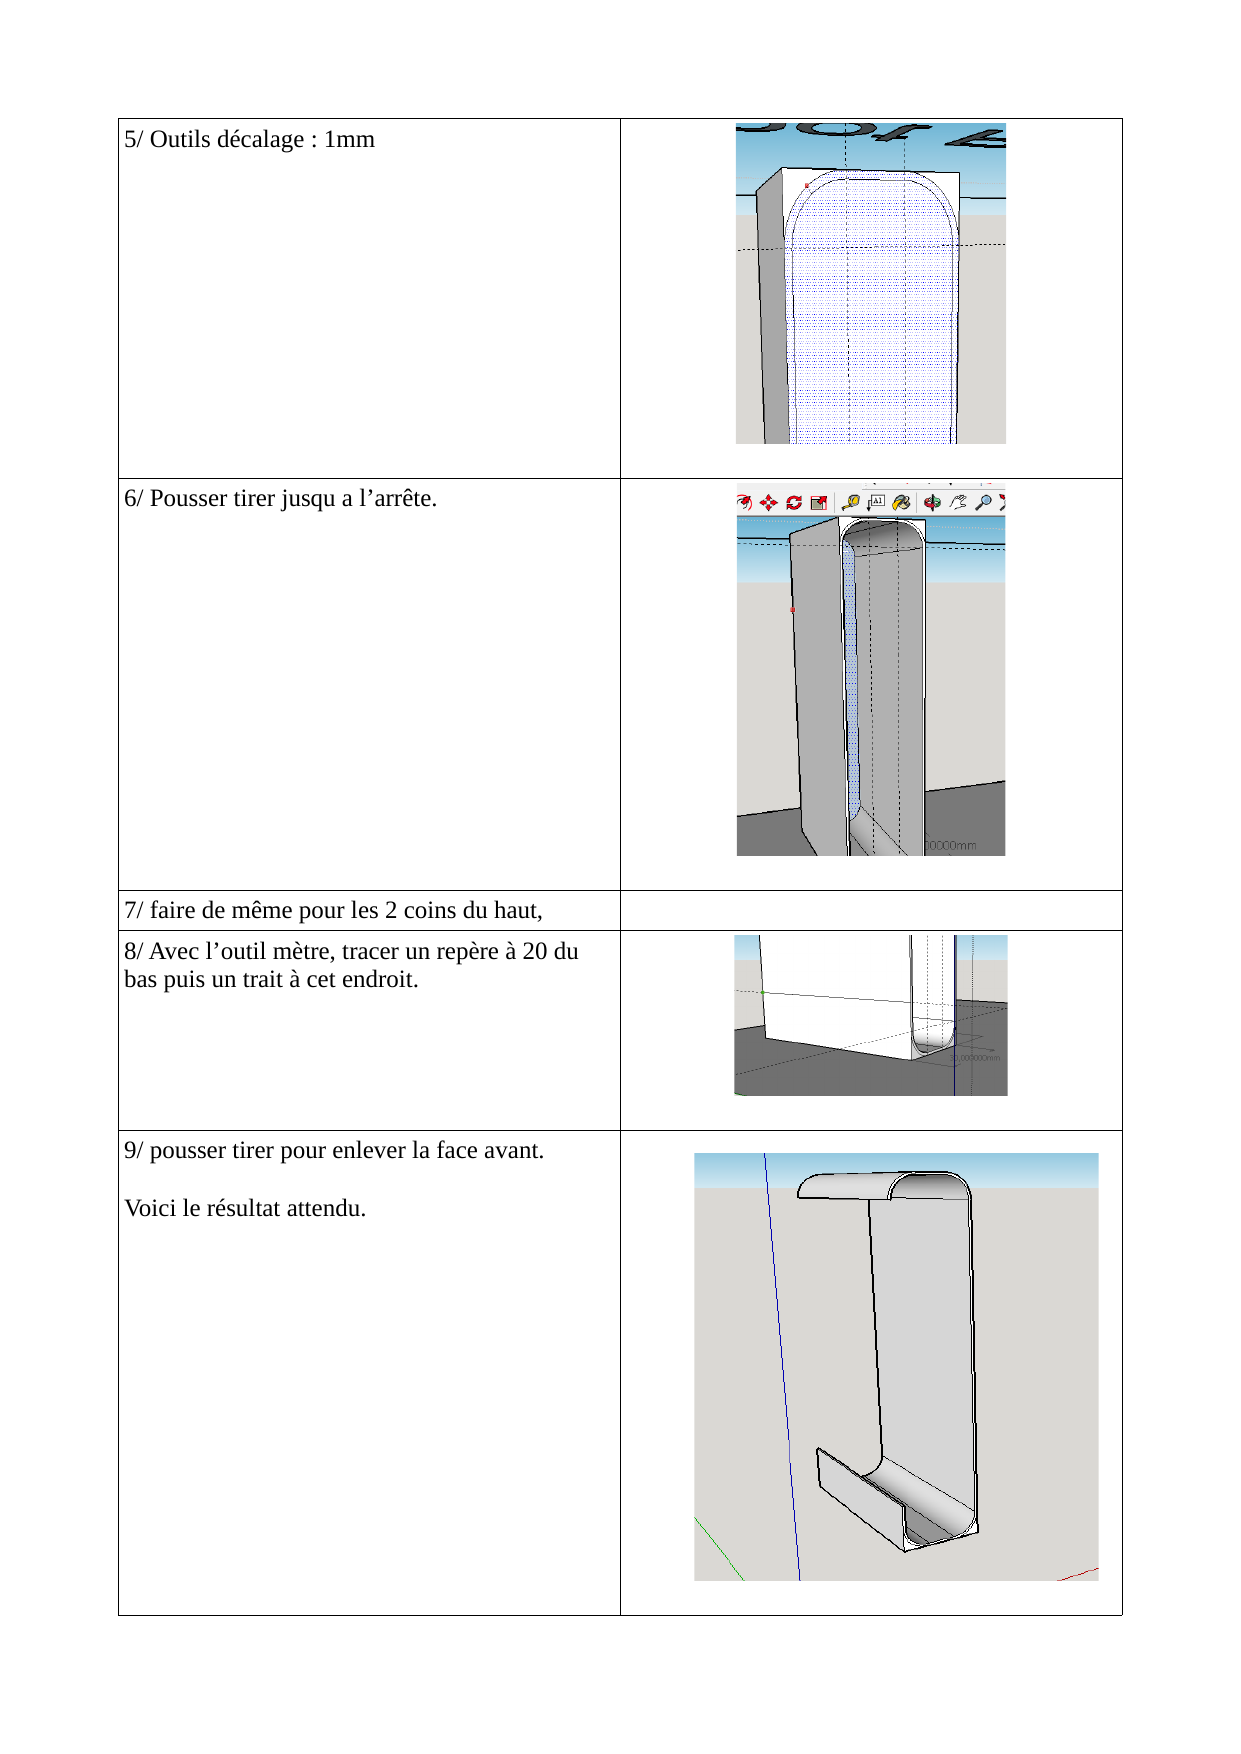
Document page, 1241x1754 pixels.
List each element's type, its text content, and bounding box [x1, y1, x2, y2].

table_cell [621, 484, 1122, 889]
table_cell [621, 1131, 1122, 1615]
table_cell 7/ faire de même pour les 2 coins du haut, [119, 891, 620, 930]
table_cell [621, 119, 1122, 478]
picture [734, 935, 1008, 1096]
picture [736, 483, 1006, 856]
picture [735, 123, 1007, 444]
table_cell 9/ pousser tirer pour enlever la face avant. Voici le résultat attendu. [119, 1131, 620, 1615]
table_cell 8/ Avec l’outil mètre, tracer un repère à 20 du bas puis un trait à cet endroit. [119, 931, 620, 1130]
table_cell 5/ Outils décalage : 1mm [119, 119, 620, 478]
table_cell [621, 479, 1122, 483]
table_cell [621, 931, 1122, 1130]
table_cell [621, 891, 1122, 930]
picture [694, 1153, 1099, 1581]
table_cell 6/ Pousser tirer jusqu a l’arrête. [119, 479, 620, 889]
